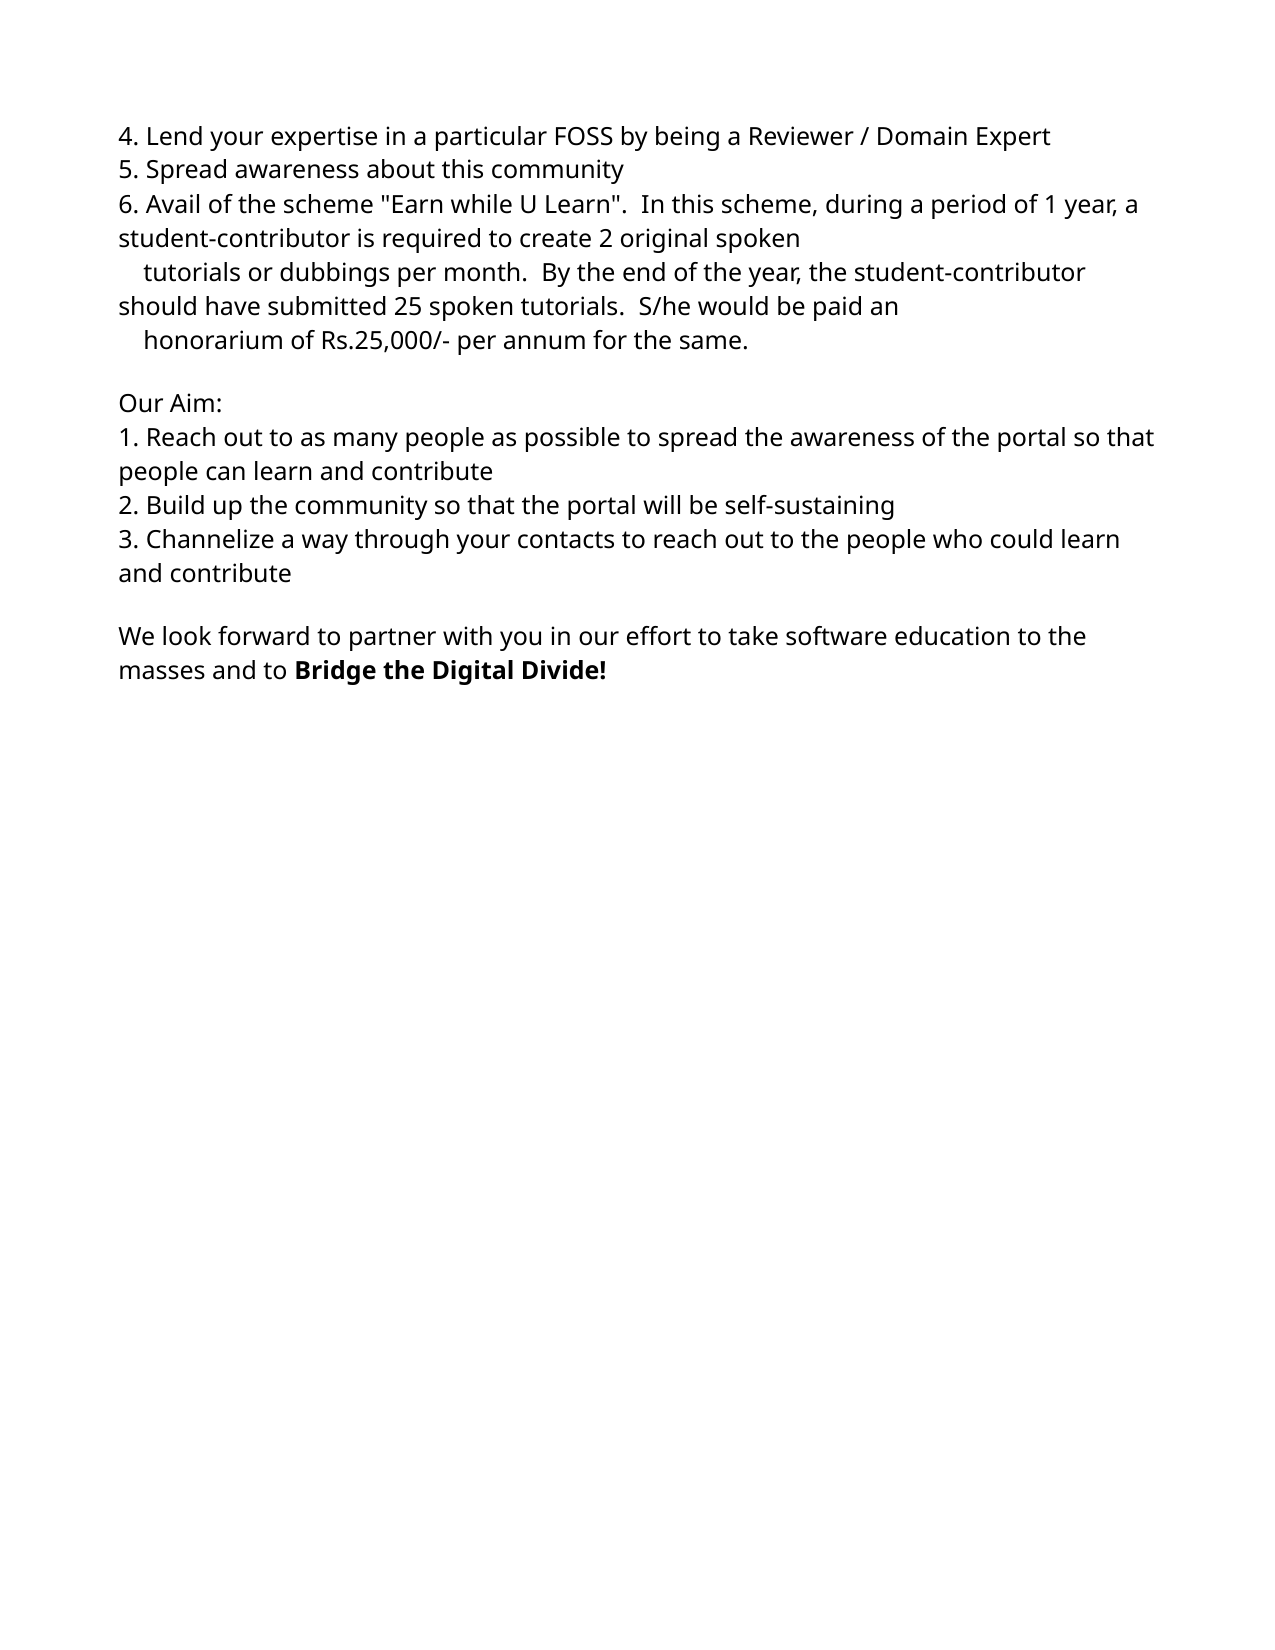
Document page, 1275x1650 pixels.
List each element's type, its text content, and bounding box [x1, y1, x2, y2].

text honorarium of Rs.25,000/- per annum for the same. [118, 322, 1157, 357]
text 2. Build up the community so that the portal will be self-sustaining [118, 487, 1157, 522]
text 5. Spread awareness about this community [118, 152, 1157, 186]
text 3. Channelize a way through your contacts to reach out to the people who could learn and contribute [118, 522, 1157, 590]
text 6. Avail of the scheme "Earn while U Learn". In this scheme, during a period of 1 year, a student-contributor is required to create 2 original spoken [118, 186, 1157, 254]
text tutorials or dubbings per month. By the end of the year, the student-contributor should have submitted 25 spoken tutorials. S/he would be paid an [118, 254, 1157, 322]
text 1. Reach out to as many people as possible to spread the awareness of the portal so that people can learn and contribute [118, 419, 1157, 487]
text We look forward to partner with you in our effort to take software education to the masses and to Bridge the Digital Divide! [118, 618, 1157, 687]
text Our Aim: [118, 385, 1157, 419]
text 4. Lend your expertise in a particular FOSS by being a Reviewer / Domain Expert [118, 118, 1157, 152]
